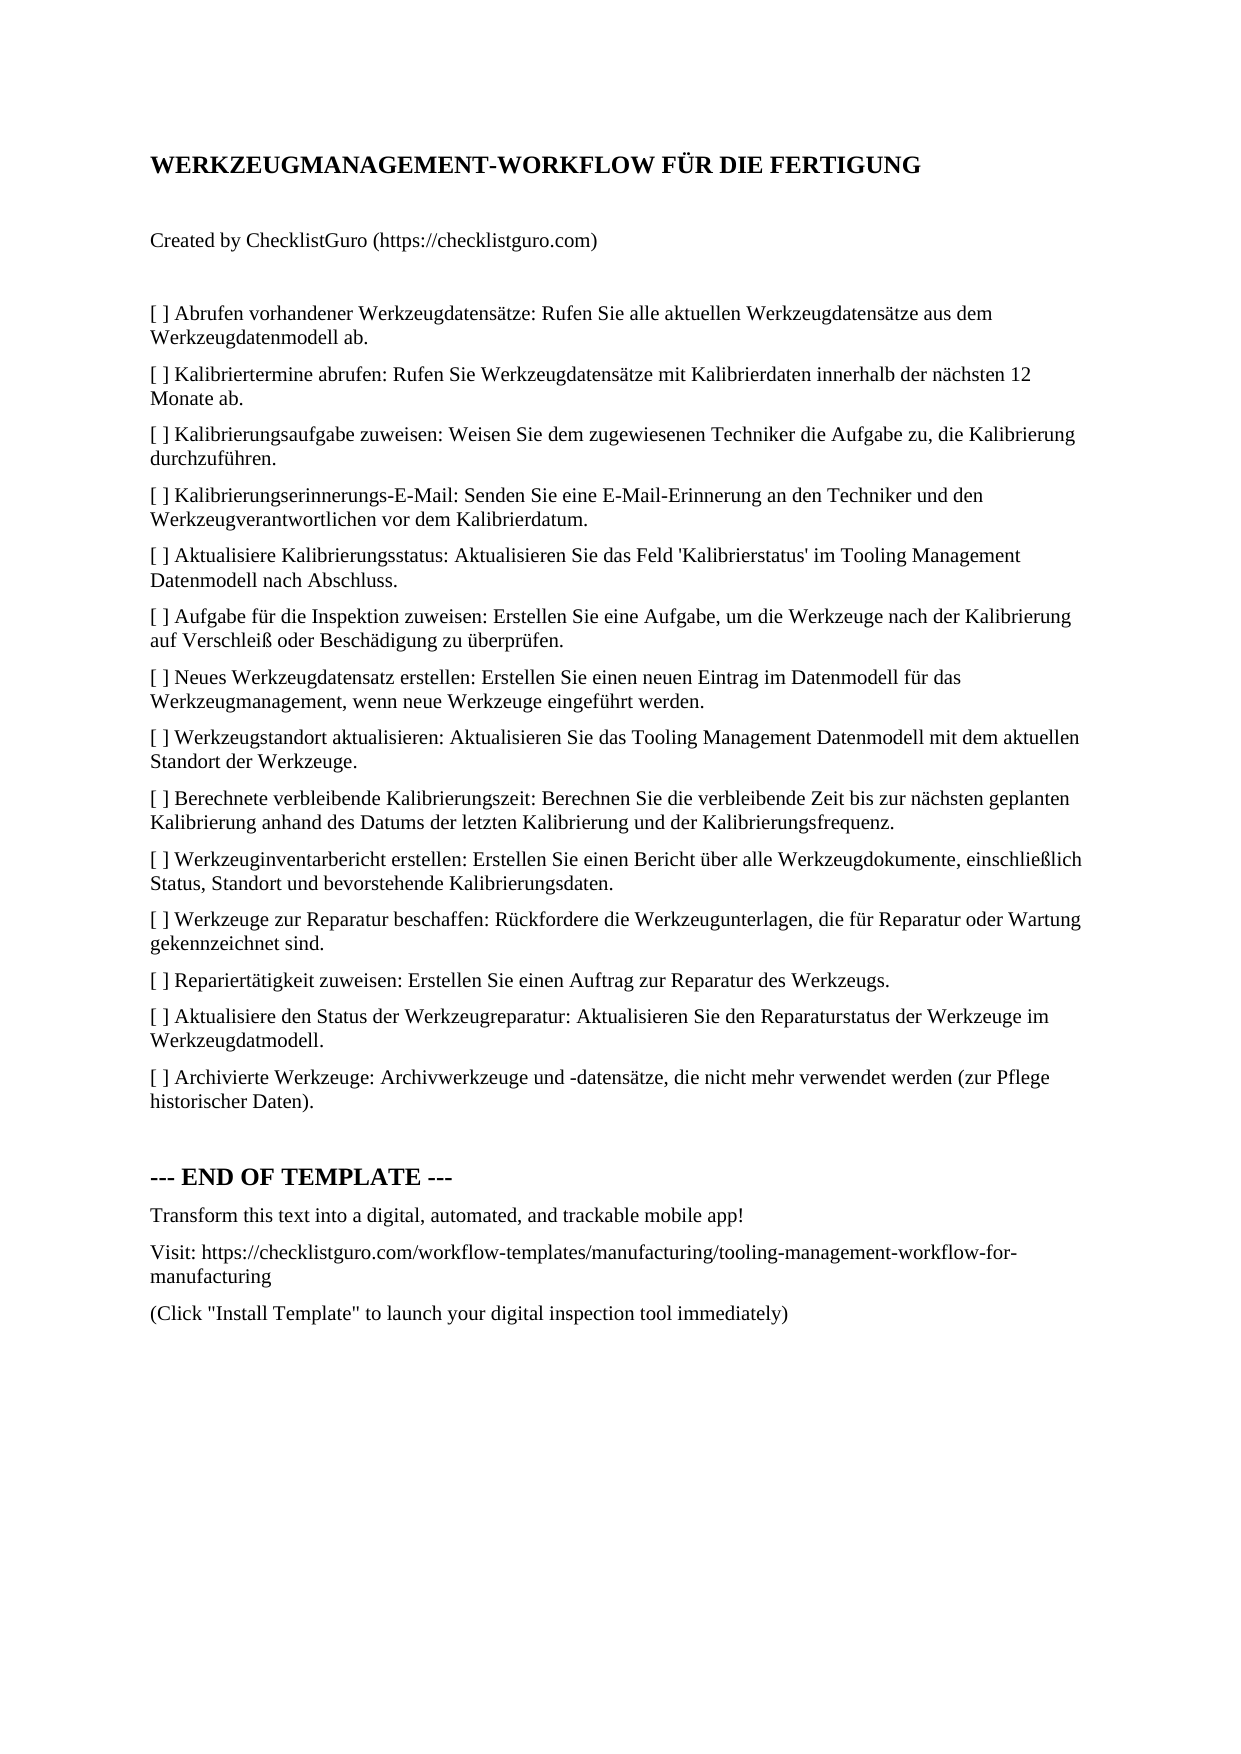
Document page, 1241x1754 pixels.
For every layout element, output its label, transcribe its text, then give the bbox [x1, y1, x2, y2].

text [ ] Werkzeuge zur Reparatur beschaffen: Rückfordere die Werkzeugunterlagen, die für Reparatur oder Wartung gekennzeichnet sind. [150, 907, 1090, 955]
text [ ] Archivierte Werkzeuge: Archivwerkzeuge und -datensätze, die nicht mehr verwendet werden (zur Pflege historischer Daten). [150, 1065, 1090, 1113]
text (Click "Install Template" to launch your digital inspection tool immediately) [150, 1301, 1090, 1325]
text --- END OF TEMPLATE --- [150, 1162, 1090, 1191]
text [ ] Repariertätigkeit zuweisen: Erstellen Sie einen Auftrag zur Reparatur des Werkzeugs. [150, 968, 1090, 992]
text [ ] Abrufen vorhandener Werkzeugdatensätze: Rufen Sie alle aktuellen Werkzeugdatensätze aus dem Werkzeugdatenmodell ab. [150, 301, 1090, 349]
text WERKZEUGMANAGEMENT-WORKFLOW FÜR DIE FERTIGUNG [150, 150, 1090, 179]
text [ ] Aktualisiere Kalibrierungsstatus: Aktualisieren Sie das Feld 'Kalibrierstatus' im Tooling Management Datenmodell nach Abschluss. [150, 543, 1090, 592]
text [ ] Werkzeugstandort aktualisieren: Aktualisieren Sie das Tooling Management Datenmodell mit dem aktuellen Standort der Werkzeuge. [150, 725, 1090, 773]
text Transform this text into a digital, automated, and trackable mobile app! [150, 1203, 1090, 1227]
text [ ] Kalibriertermine abrufen: Rufen Sie Werkzeugdatensätze mit Kalibrierdaten innerhalb der nächsten 12 Monate ab. [150, 362, 1090, 410]
text Created by ChecklistGuro (https://checklistguro.com) [150, 228, 1090, 252]
text [ ] Aufgabe für die Inspektion zuweisen: Erstellen Sie eine Aufgabe, um die Werkzeuge nach der Kalibrierung auf Verschleiß oder Beschädigung zu überprüfen. [150, 604, 1090, 652]
text Visit: https://checklistguro.com/workflow-templates/manufacturing/tooling-management-workflow-for-manufacturing [150, 1240, 1090, 1288]
text [ ] Aktualisiere den Status der Werkzeugreparatur: Aktualisieren Sie den Reparaturstatus der Werkzeuge im Werkzeugdatmodell. [150, 1004, 1090, 1052]
text [ ] Berechnete verbleibende Kalibrierungszeit: Berechnen Sie die verbleibende Zeit bis zur nächsten geplanten Kalibrierung anhand des Datums der letzten Kalibrierung und der Kalibrierungsfrequenz. [150, 786, 1090, 834]
text [ ] Kalibrierungsaufgabe zuweisen: Weisen Sie dem zugewiesenen Techniker die Aufgabe zu, die Kalibrierung durchzuführen. [150, 422, 1090, 470]
text [ ] Kalibrierungserinnerungs-E-Mail: Senden Sie eine E-Mail-Erinnerung an den Techniker und den Werkzeugverantwortlichen vor dem Kalibrierdatum. [150, 483, 1090, 531]
text [ ] Neues Werkzeugdatensatz erstellen: Erstellen Sie einen neuen Eintrag im Datenmodell für das Werkzeugmanagement, wenn neue Werkzeuge eingeführt werden. [150, 665, 1090, 713]
text [ ] Werkzeuginventarbericht erstellen: Erstellen Sie einen Bericht über alle Werkzeugdokumente, einschließlich Status, Standort und bevorstehende Kalibrierungsdaten. [150, 847, 1090, 895]
